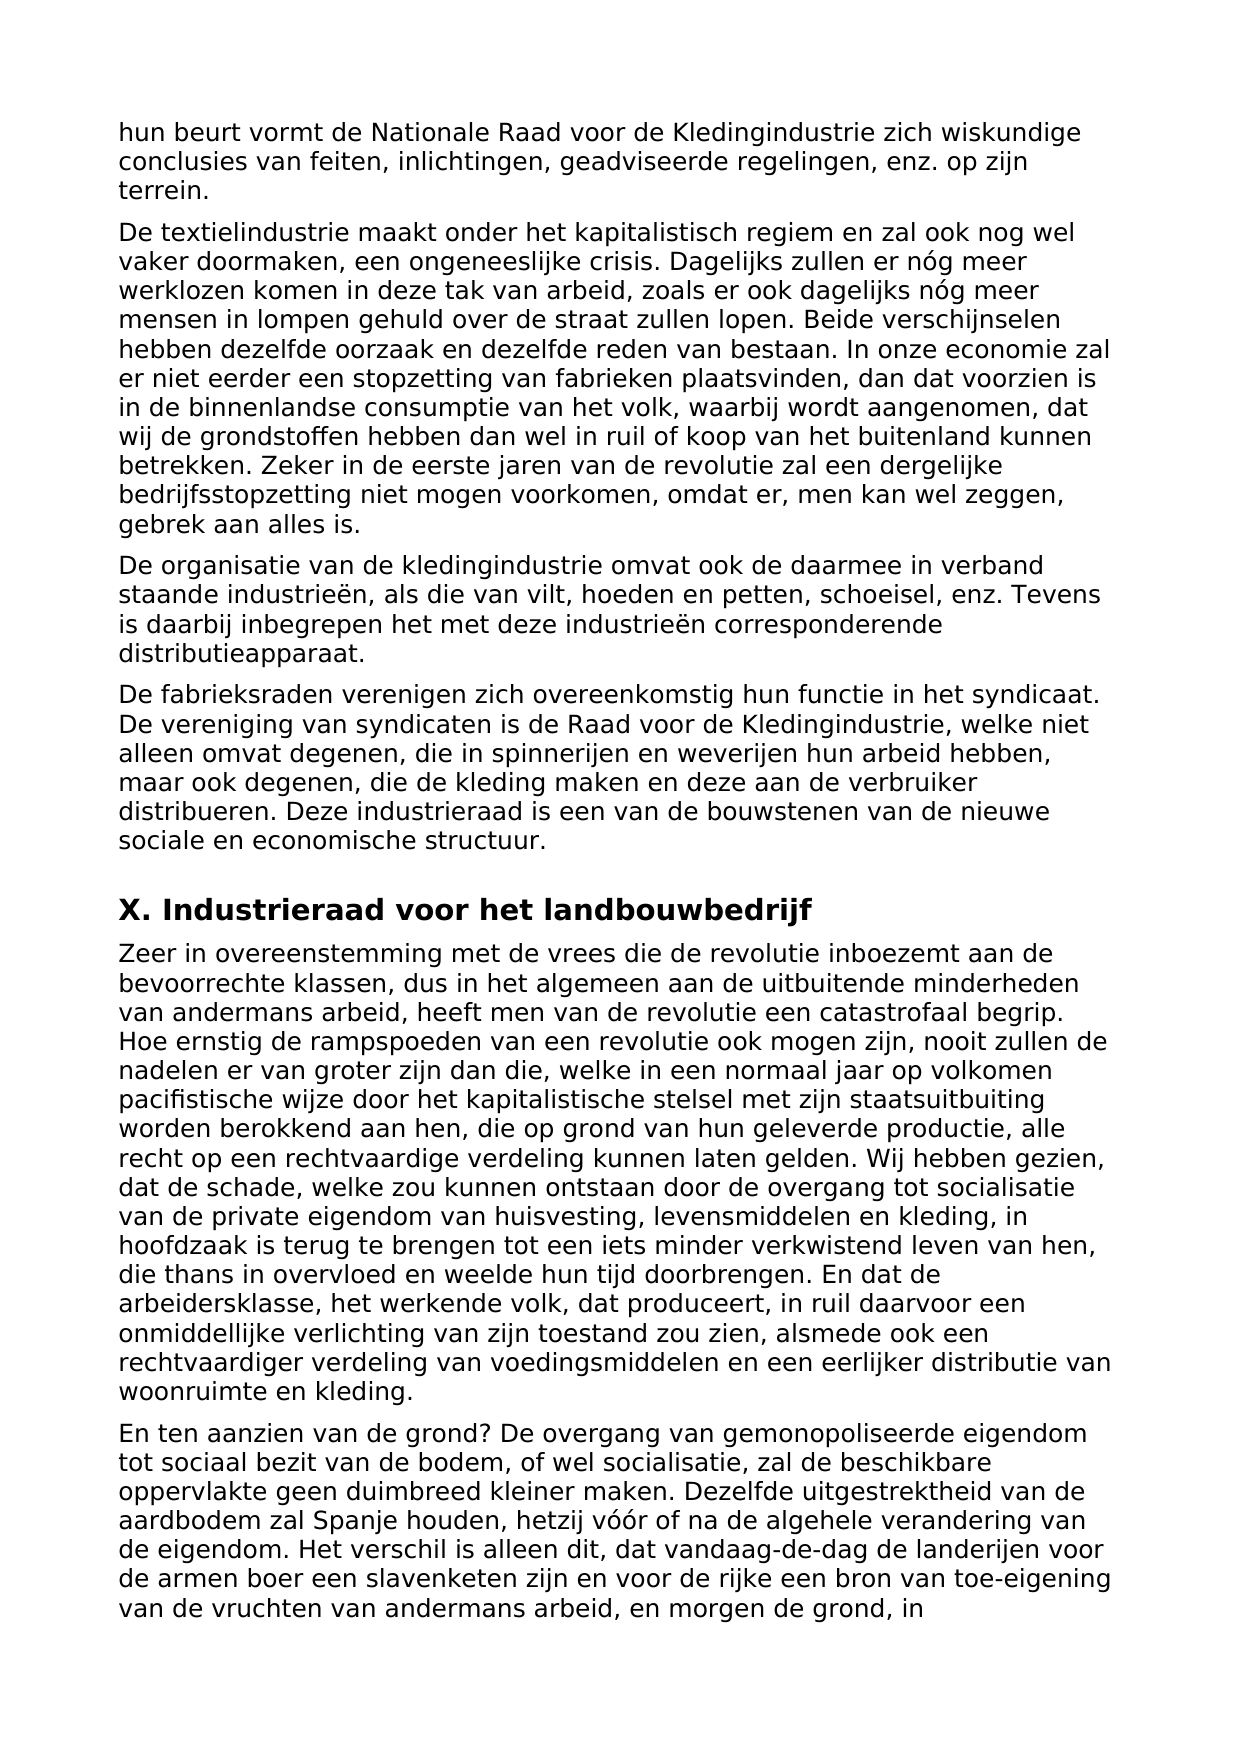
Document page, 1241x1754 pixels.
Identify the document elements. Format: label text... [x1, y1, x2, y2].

subtitle X. Industrieraad voor het landbouwbedrijf [118, 893, 1122, 927]
text De fabrieksraden verenigen zich overeenkomstig hun functie in het syndicaat. De vereniging van syndicaten is de Raad voor de Kledingindustrie, welke niet alleen omvat degenen, die in spinnerijen en weverijen hun arbeid hebben, maar ook degenen, die de kleding maken en deze aan de verbruiker distribueren. Deze industrieraad is een van de bouwstenen van de nieuwe sociale en economische structuur. [118, 681, 1122, 856]
text hun beurt vormt de Nationale Raad voor de Kledingindustrie zich wiskundige conclusies van feiten, inlichtingen, geadviseerde regelingen, enz. op zijn terrein. [118, 118, 1122, 206]
text En ten aanzien van de grond? De overgang van gemonopoliseerde eigendom tot sociaal bezit van de bodem, of wel socialisatie, zal de beschikbare oppervlakte geen duimbreed kleiner maken. Dezelfde uitgestrektheid van de aardbodem zal Spanje houden, hetzij vóór of na de algehele verandering van de eigendom. Het verschil is alleen dit, dat vandaag-de-dag de landerijen voor de armen boer een slavenketen zijn en voor de rijke een bron van toe-eigening van de vruchten van andermans arbeid, en morgen de grond, in [118, 1419, 1122, 1623]
text De organisatie van de kledingindustrie omvat ook de daarmee in verband staande industrieën, als die van vilt, hoeden en petten, schoeisel, enz. Tevens is daarbij inbegrepen het met deze industrieën corresponderende distributieapparaat. [118, 551, 1122, 668]
text De textielindustrie maakt onder het kapitalistisch regiem en zal ook nog wel vaker doormaken, een ongeneeslijke crisis. Dagelijks zullen er nóg meer werklozen komen in deze tak van arbeid, zoals er ook dagelijks nóg meer mensen in lompen gehuld over de straat zullen lopen. Beide verschijnselen hebben dezelfde oorzaak en dezelfde reden van bestaan. In onze economie zal er niet eerder een stopzetting van fabrieken plaatsvinden, dan dat voorzien is in de binnenlandse consumptie van het volk, waarbij wordt aangenomen, dat wij de grondstoffen hebben dan wel in ruil of koop van het buitenland kunnen betrekken. Zeker in de eerste jaren van de revolutie zal een dergelijke bedrijfsstopzetting niet mogen voorkomen, omdat er, men kan wel zeggen, gebrek aan alles is. [118, 218, 1122, 539]
text Zeer in overeenstemming met de vrees die de revolutie inboezemt aan de bevoorrechte klassen, dus in het algemeen aan de uitbuitende minderheden van andermans arbeid, heeft men van de revolutie een catastrofaal begrip. Hoe ernstig de rampspoeden van een revolutie ook mogen zijn, nooit zullen de nadelen er van groter zijn dan die, welke in een normaal jaar op volkomen pacifistische wijze door het kapitalistische stelsel met zijn staatsuitbuiting worden berokkend aan hen, die op grond van hun geleverde productie, alle recht op een rechtvaardige verdeling kunnen laten gelden. Wij hebben gezien, dat de schade, welke zou kunnen ontstaan door de overgang tot socialisatie van de private eigendom van huisvesting, levensmiddelen en kleding, in hoofdzaak is terug te brengen tot een iets minder verkwistend leven van hen, die thans in overvloed en weelde hun tijd doorbrengen. En dat de arbeidersklasse, het werkende volk, dat produceert, in ruil daarvoor een onmiddellijke verlichting van zijn toestand zou zien, alsmede ook een rechtvaardiger verdeling van voedingsmiddelen en een eerlijker distributie van woonruimte en kleding. [118, 939, 1122, 1406]
